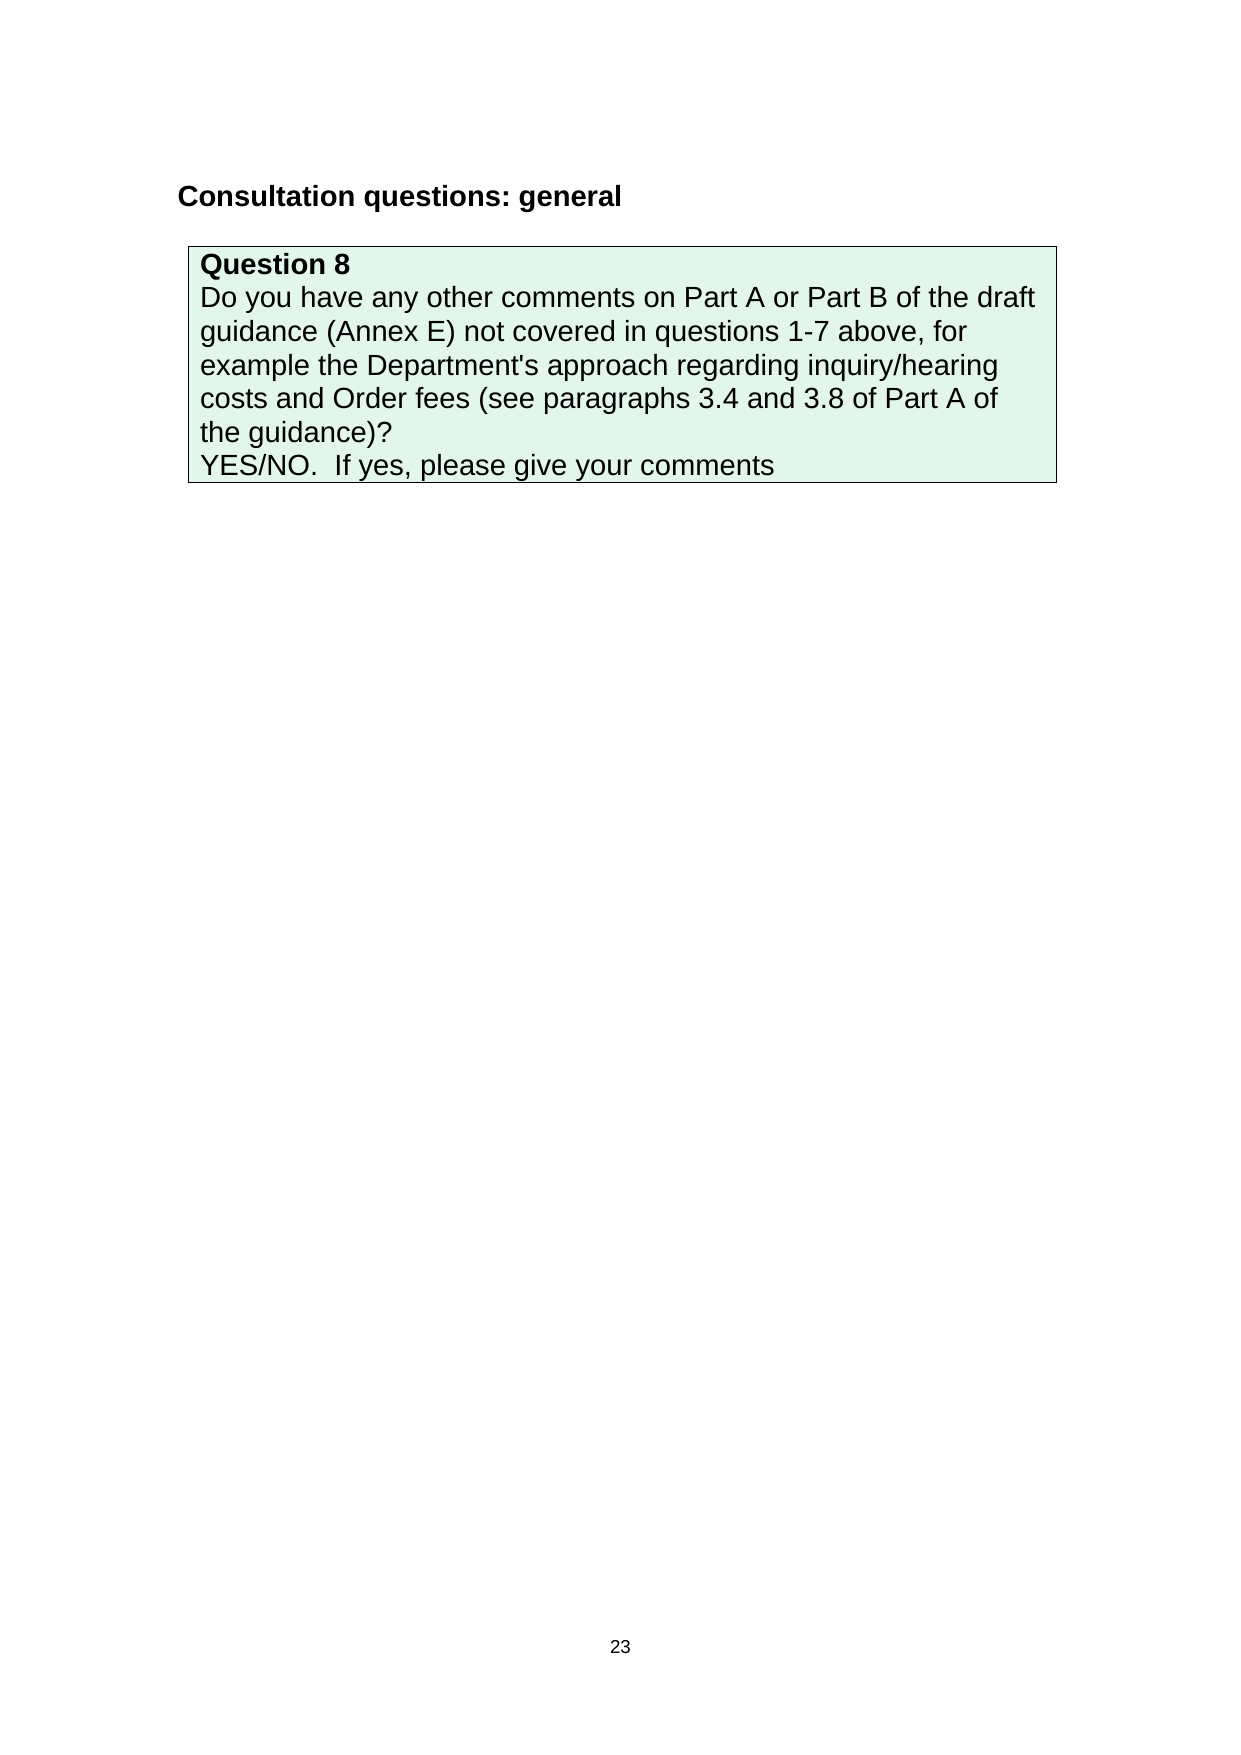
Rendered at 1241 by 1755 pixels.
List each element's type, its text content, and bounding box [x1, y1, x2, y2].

text Consultation questions: general [177, 179, 1063, 212]
table_header Question 8 Do you have any other comments on Part A or Part B of the draft guidance (Annex E) not covered in questions 1-7 above, for example the Department's approach regarding inquiry/hearing costs and Order fees (see paragraphs 3.4 and 3.8 of Part A of the guidance)? YES/NO. If yes, please give your comments [189, 247, 1056, 482]
